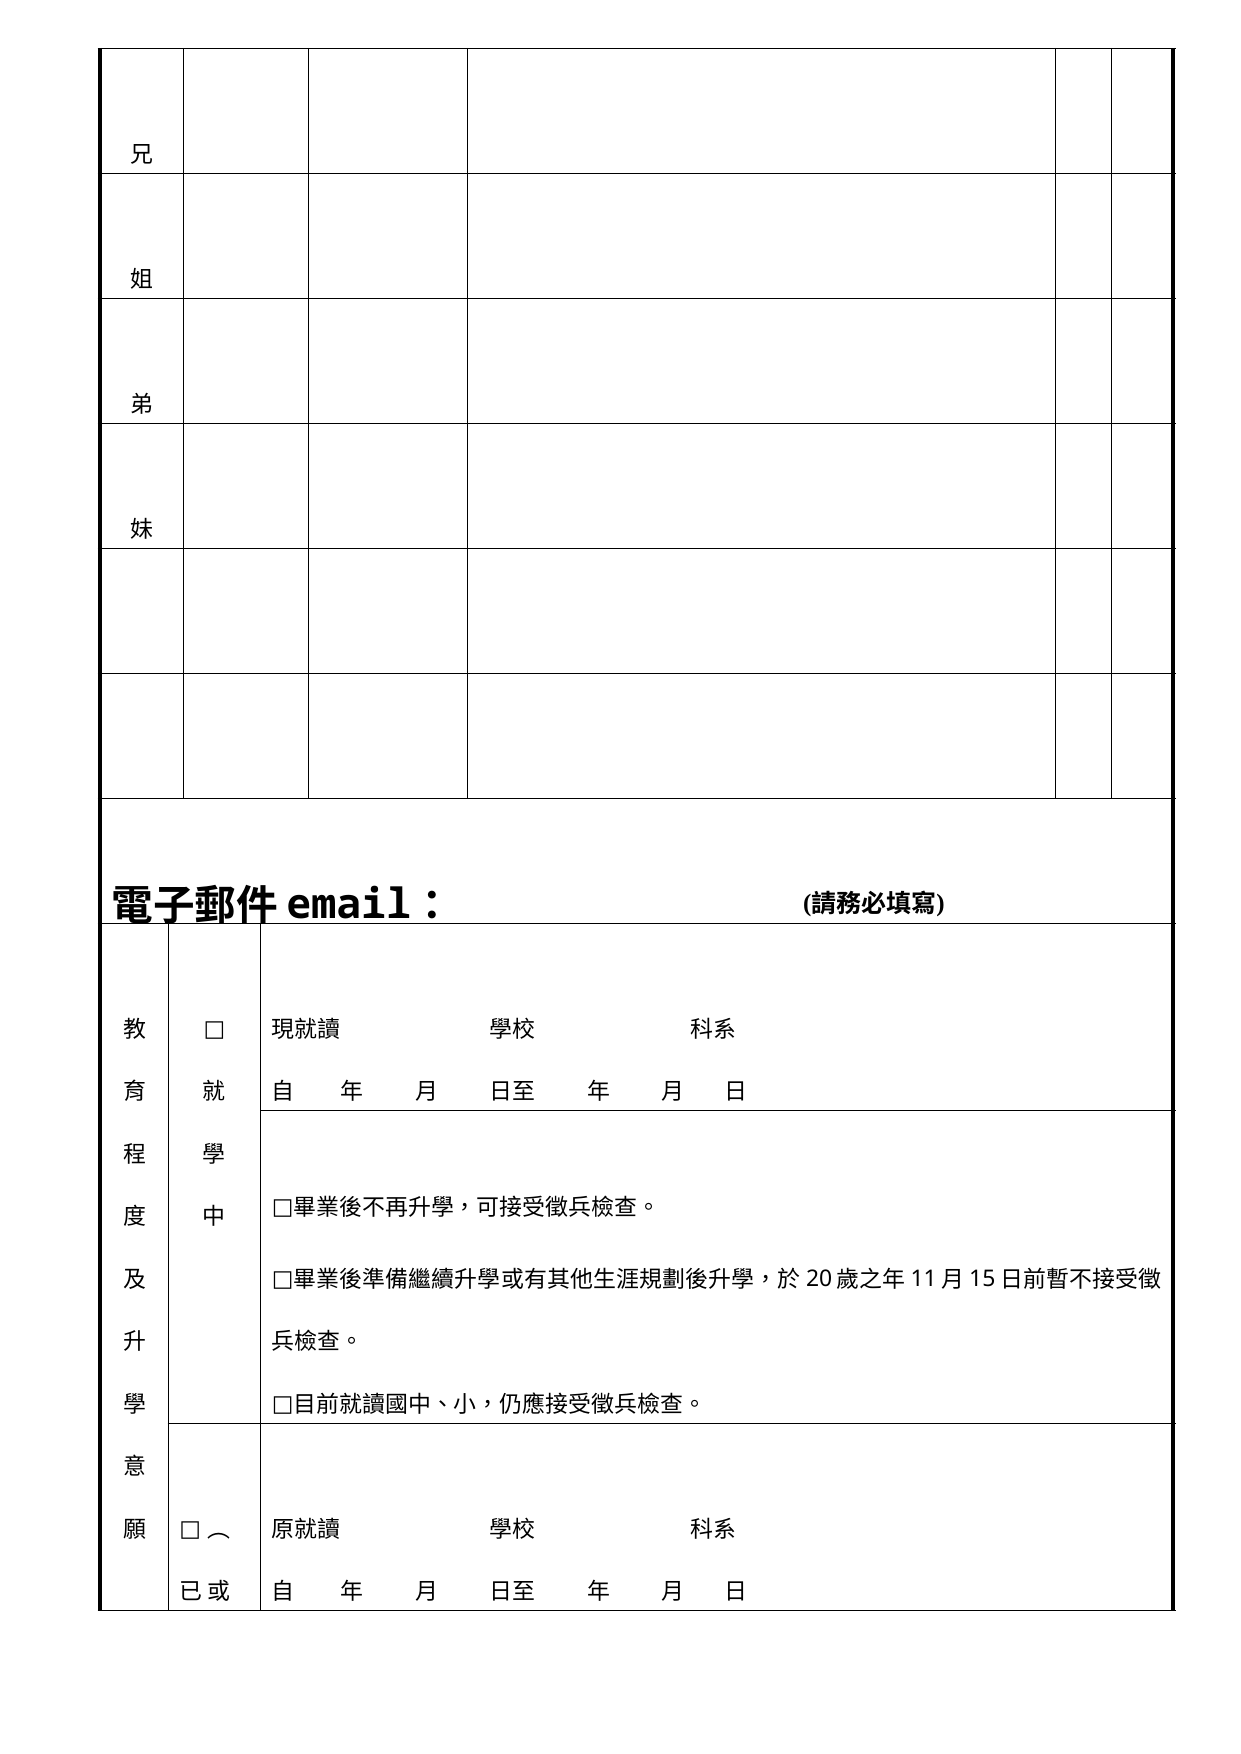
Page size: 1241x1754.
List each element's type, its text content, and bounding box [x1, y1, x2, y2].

table_cell [102, 674, 183, 798]
table_cell [1056, 174, 1111, 298]
table_cell 教育程度及升學意願 [102, 924, 168, 1610]
table_cell 兄 [102, 49, 183, 173]
table_cell [468, 174, 1055, 298]
table_cell [184, 174, 308, 298]
table_cell [468, 549, 1055, 673]
table_cell [1056, 674, 1111, 798]
table_cell 姐 [102, 174, 183, 298]
table_cell [1056, 49, 1111, 173]
table_cell [184, 424, 308, 548]
table_cell [184, 674, 308, 798]
table_cell [468, 299, 1055, 423]
table_cell [309, 674, 467, 798]
table_cell □ ︵ 已 或 [169, 1424, 260, 1610]
table_cell [468, 49, 1055, 173]
table_cell [1112, 174, 1171, 298]
table_cell [102, 549, 183, 673]
table_cell [1112, 299, 1171, 423]
table_cell 原就讀 學校 科系 自 年 月 日至 年 月 日 [261, 1424, 1171, 1610]
table_cell [1112, 549, 1171, 673]
table_cell [309, 549, 467, 673]
table_cell [1056, 299, 1111, 423]
table_cell [468, 674, 1055, 798]
table_cell [184, 49, 308, 173]
table_cell [184, 299, 308, 423]
table_cell [468, 424, 1055, 548]
table_cell [1056, 549, 1111, 673]
table_cell [309, 49, 467, 173]
table_cell [184, 549, 308, 673]
table_cell 弟 [102, 299, 183, 423]
table_cell [309, 299, 467, 423]
table_cell □畢業後不再升學，可接受徵兵檢查。 □畢業後準備繼續升學或有其他生涯規劃後升學，於20歲之年11月15日前暫不接受徵兵檢查。 □目前就讀國中、小，仍應接受徵兵檢查。 [261, 1111, 1171, 1423]
table_cell [309, 424, 467, 548]
table_cell [1112, 674, 1171, 798]
table_cell 妹 [102, 424, 183, 548]
table_cell 電子郵件email： (請務必填寫) [102, 799, 1171, 923]
table_cell □ 就 學 中 [169, 924, 260, 1423]
table_cell [1056, 424, 1111, 548]
table_cell [1112, 49, 1171, 173]
table_cell [1112, 424, 1171, 548]
table_cell [309, 174, 467, 298]
table_cell 現就讀 學校 科系 自 年 月 日至 年 月 日 [261, 924, 1171, 1110]
